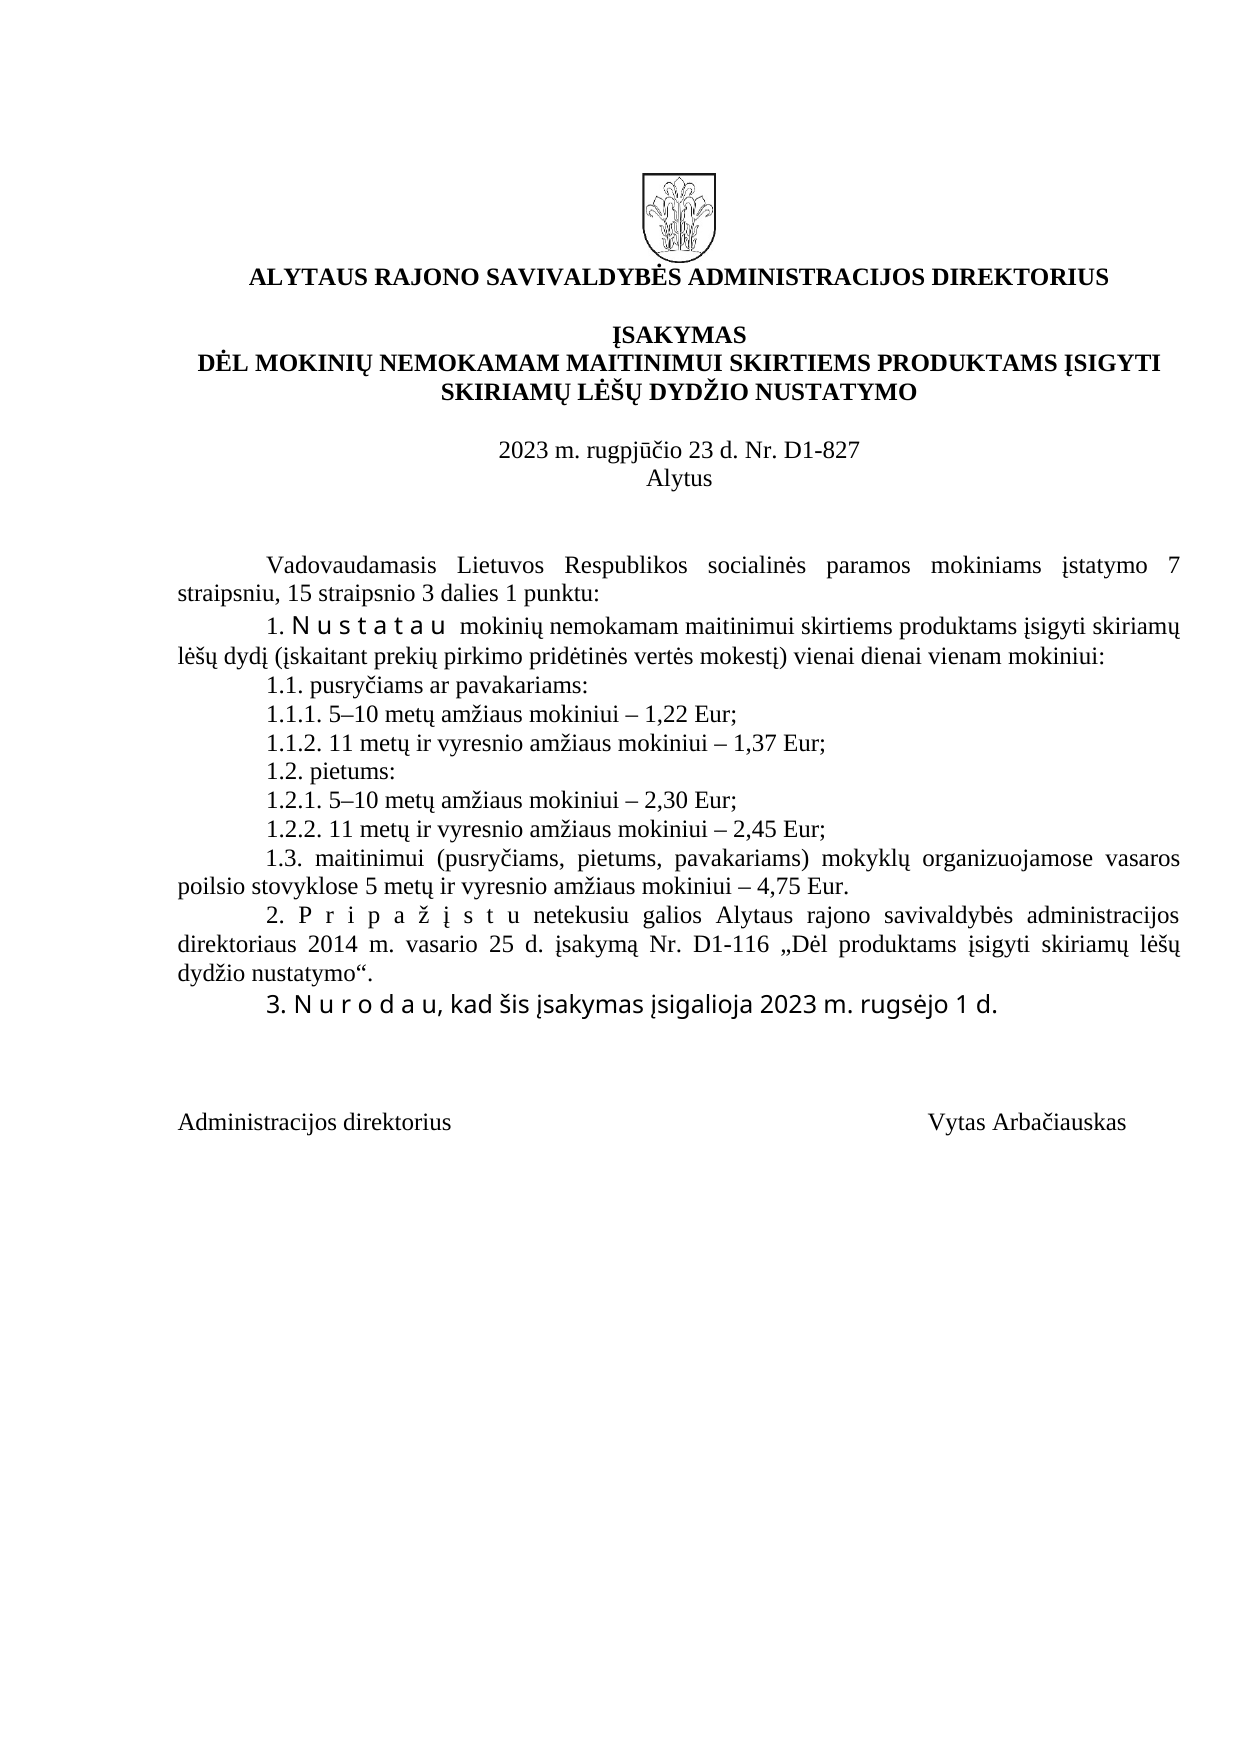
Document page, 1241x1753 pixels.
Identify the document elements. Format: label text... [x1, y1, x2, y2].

text 3. N u r o d a u, kad šis įsakymas įsigalioja 2023 m. rugsėjo 1 d. [177, 986, 1181, 1020]
text 1.2.2. 11 metų ir vyresnio amžiaus mokiniui – 2,45 Eur; [266, 814, 1181, 843]
text 1.1. pusryčiams ar pavakariams: [266, 670, 1181, 699]
text 1.3. maitinimui (pusryčiams, pietums, pavakariams) mokyklų organizuojamose vasaros poilsio stovyklose 5 metų ir vyresnio amžiaus mokiniui – 4,75 Eur. [177, 843, 1181, 900]
text 1.1.1. 5–10 metų amžiaus mokiniui – 1,22 Eur; [266, 699, 1181, 728]
text Administracijos direktorius Vytas Arbačiauskas [177, 1107, 1181, 1135]
text Alytus [177, 463, 1181, 492]
text 1.2.1. 5–10 metų amžiaus mokiniui – 2,30 Eur; [266, 785, 1181, 814]
text 1.2. pietums: [266, 756, 1181, 785]
text Vadovaudamasis Lietuvos Respublikos socialinės paramos mokiniams įstatymo 7 straipsniu, 15 straipsnio 3 dalies 1 punktu: [177, 550, 1181, 607]
text 2. P r i p a ž į s t u netekusiu galios Alytaus rajono savivaldybės administracijos direktoriaus 2014 m. vasario 25 d. įsakymą Nr. D1-116 „Dėl produktams įsigyti skiriamų lėšų dydžio nustatymo“. [177, 900, 1181, 986]
text 1. N u s t a t a u mokinių nemokamam maitinimui skirtiems produktams įsigyti skiriamų lėšų dydį (įskaitant prekių pirkimo pridėtinės vertės mokestį) vienai dienai vienam mokiniui: [177, 607, 1181, 670]
text ĮSAKYMAS [177, 320, 1181, 348]
text 1.1.2. 11 metų ir vyresnio amžiaus mokiniui – 1,37 Eur; [266, 728, 1181, 756]
text DĖL MOKINIŲ NEMOKAMAM MAITINIMUI SKIRTIEMS PRODUKTAMS ĮSIGYTI SKIRIAMŲ LĖŠŲ DYDŽIO NUSTATYMO [177, 348, 1181, 406]
text 2023 m. rugpjūčio 23 d. Nr. D1-827 [177, 435, 1181, 463]
text ALYTAUS RAJONO SAVIVALDYBĖS ADMINISTRACIJOS DIREKTORIUS [177, 262, 1181, 291]
